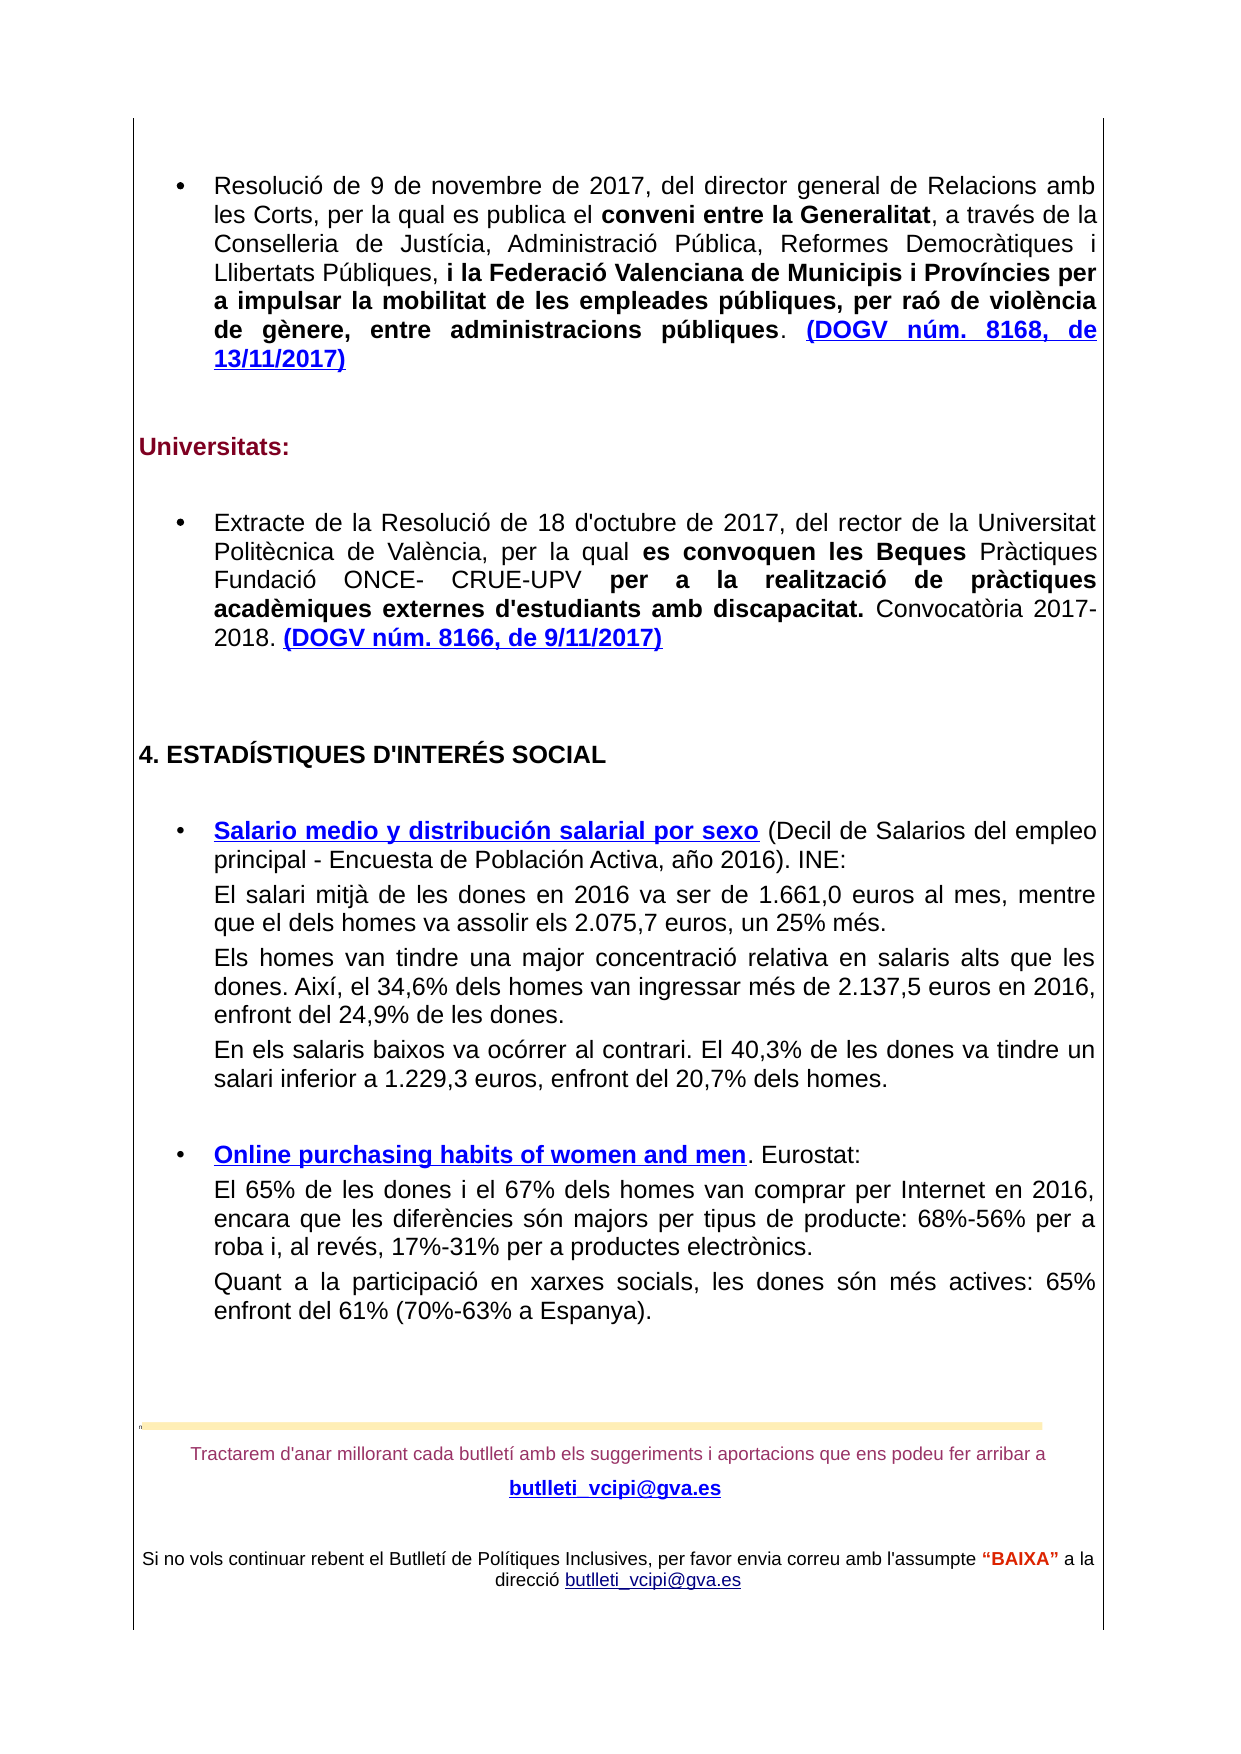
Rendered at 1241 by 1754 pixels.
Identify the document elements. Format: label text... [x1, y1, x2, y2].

table_cell 1. INFORMACIÓ D'INTERÉS II Jornada Autonòmica de Serveis Socials del País Valencià. Organitzen: Vicepresidència i Conselleria d’Igualtat i Polítiques Inclusives, Universitat Jaume I, Col·legis Oficials de Treball Social del Pais Valencià. Data: 21 de novembre. Lloc: Aula Magna de la Facultat de Ciències Jurídiques i Econòmiques, Universitat Jaume I, Castelló. Jornada de debat: Escolarització primerenca i èxit escolar en la població gitana. Vicepresidència i Conselleria d’Igualtat i Polítiques Inclusives, Ministerio de Sanidad, Servicios Sociales e Igualdad, Consejo Estatal del Pueblo Gitano. Data: 16 de novembre. Lloc: Centre Social Comunitari 'Gastón Castelló', Alacant. I Edició Premis 'Caliu' per a falles igualitàries i diverses. Ajuntament de València. Jornada: 10 anys de la Llei d’Igualtat: S’ha aconseguit la paritat política? Universitat de València: Data: 14 de novembre. Lloc: Saló d’actes del departament de Dret Constitucional, Universitat de València. II Congrès Nacional Emprenedoria Social, Ocupació i Discapacitat. Universitat Jaume I: Dates: 14 i 15 de novembre de 2017. Lloc: Universitat Jaume I, Edifici del Centre de Postgrau i Consell Social. XIII Seminari estatal Isonomia contra la violència de gènere. Universitat Jaume I: Data: 14 de novembre. Lloc: Sala de Premsa, Edifici Rectorat Universitat Jaume I. Campanya 'No al bullying: Acabar con el bullying comienza en ti'. Fundación ANAR i Fundación Mutua Madrileña: Guia per al professorat. Guia per a l'alumnat. Convocatòria de projectes d'integració de nacionals de països tercers. Fons d'Asil, Migració i Integració, Comissió Europea: Presentació de propostes fins al 1 de març de 2018. 2. INFORMES I ESTUDIS La reforma de la adopción cumple treinta años. Ferrandis, A. Revista Clínica Contemporánea (2017), Colegio Oficial de Psicólogos de Madrid. Educación inclusiva en las instituciones de educación superior: narrativas de estudiantes con discapacidad. Cotán Fernández, A. Revista Española de Discapacidad, vol. 5, núm 1. Empoderamiento en estudiantes universitarios con discapacidad en función de la tipología, funcionalidad y etapa en la que se adquiere la discapacidad. VV.AA. Revista Española de Discapacidad, vol. 5, núm 1. Buscando datos e indicadores para evaluar los servicios de atención temprana. Jaime Ponte. Revista Española de Discapacidad, vol. 5, núm 1: L'estudi exposa el sistema d'indicadors que s'ha utilitzat per al seguiment de tres unitats experimentals d'Atenció Primerenca a menors discapacitats. Actitudes hacia la participación ciudadana en personas mayores. Ahmed-Mohamed, K. Revista Española Investigaciones Sociológicas, núm. 160, Centro de Investigaciones Sociológicas. Social Protection Committee annual report 2017. Comissió Europea: L'informe mostra la situació de les polítiques de protecció social en els països de la UE i el progrés en l'objectiu Europa 2020 de reducció de la pobresa i exclusió social. The Global Gender Gap Report 2017. World Economic Forum: L'informe analitza les tendències en diferents bretxes de gènere i les polítiques que s'estan duent a terme per a aconseguir la paritat de gènere. To close the gender gap, we need to change how we think. Paul Polman, World Economic Forum. 3. NORMATIVA EN MATÈRIA SOCIAL Generalitat: Llei 15/2017, de 10 de novembre, de la Generalitat, de polítiques integrals de joventut. (DOGV núm. 8168, de 13/11/2017) Llei 12/2017, de 2 de novembre, de la Generalitat, de modificació de les lleis reguladores de les institucions de la Generalitat per garantir la igualtat entre dones i homes als seus òrgans. (DOGV núm. 8166, de 9/11/2017) Llei 14/2017, de 10 de novembre, de la Generalitat, de memòria democràtica i per la convivència de la Comunitat Valenciana. (DOGV núm. 8168, de 13/11/2017) Informació pública del tràmit d'audiència ciutadana de l'Avantprojecte de Llei, de la Generalitat, d'infància i l'adolescència. (DOGV núm. 8167, de 13/11/2017) Acord de 3 de novembre de 2017, del Consell, pel qual s'aprova el Pla valencià d'inclusió i cohesió social 2017-2022. (DOGV núm. 8166, de 10/11/2017) Resolució de 2 de novembre de 2017, del director general de Diversitat Funcional, per la qual es publiquen les subvencions concedides per al desenvolupament de programes i serveis de promoció d'autonomia de persones amb diversitat funcional en l'exercici 2017. (DOGV núm. 8167, de 10/11/2017) Decret 170/2017, de 3 de novembre, del Consell, pel qual s'aproven les bases reguladores i la convocatòria per a la concessió directa de subvencions no ateses en 2016, del cost salarial corresponent als llocs de treball ocupats per persones amb diversitat funcional en centres especials d'ocupació. (DOGV núm. 8167, de 10/11/2017) Resolució de 30 d'octubre de 2017, del director general d'Esport, per la qual es resol la convocatòria de subvencions a entitats que promocionen la integració dels col·lectius de la diversitat a través de l'activitat física i l'esport. (DOGV núm. 8167, de 10/11/2017) Resolució de 9 de novembre de 2017, del director general de Relacions amb les Corts, per la qual es publica el conveni entre la Generalitat, a través de la Conselleria de Justícia, Administració Pública, Reformes Democràtiques i Llibertats Públiques, i la Federació Valenciana de Municipis i Províncies per a impulsar la mobilitat de les empleades públiques, per raó de violència de gènere, entre administracions públiques. (DOGV núm. 8168, de 13/11/2017) Universitats: Extracte de la Resolució de 18 d'octubre de 2017, del rector de la Universitat Politècnica de València, per la qual es convoquen les Beques Pràctiques Fundació ONCE- CRUE-UPV per a la realització de pràctiques acadèmiques externes d'estudiants amb discapacitat. Convocatòria 2017-2018. (DOGV núm. 8166, de 9/11/2017) 4. ESTADÍSTIQUES D'INTERÉS SOCIAL Salario medio y distribución salarial por sexo (Decil de Salarios del empleo principal - Encuesta de Población Activa, año 2016). INE: El salari mitjà de les dones en 2016 va ser de 1.661,0 euros al mes, mentre que el dels homes va assolir els 2.075,7 euros, un 25% més. Els homes van tindre una major concentració relativa en salaris alts que les dones. Així, el 34,6% dels homes van ingressar més de 2.137,5 euros en 2016, enfront del 24,9% de les dones. En els salaris baixos va ocórrer al contrari. El 40,3% de les dones va tindre un salari inferior a 1.229,3 euros, enfront del 20,7% dels homes. Online purchasing habits of women and men. Eurostat: El 65% de les dones i el 67% dels homes van comprar per Internet en 2016, encara que les diferències són majors per tipus de producte: 68%-56% per a roba i, al revés, 17%-31% per a productes electrònics. Quant a la participació en xarxes socials, les dones són més actives: 65% enfront del 61% (70%-63% a Espanya). [134, 118, 1103, 1406]
picture [142, 1411, 1043, 1430]
table_cell n [134, 1406, 1103, 1437]
table_cell Tractarem d'anar millorant cada butlletí amb els suggeriments i aportacions que ens podeu fer arribar a butlleti_vcipi@gva.es Si no vols continuar rebent el Butlletí de Polítiques Inclusives, per favor envia correu amb l'assumpte “BAIXA” a la direcció butlleti_vcipi@gva.es [134, 1437, 1103, 1630]
